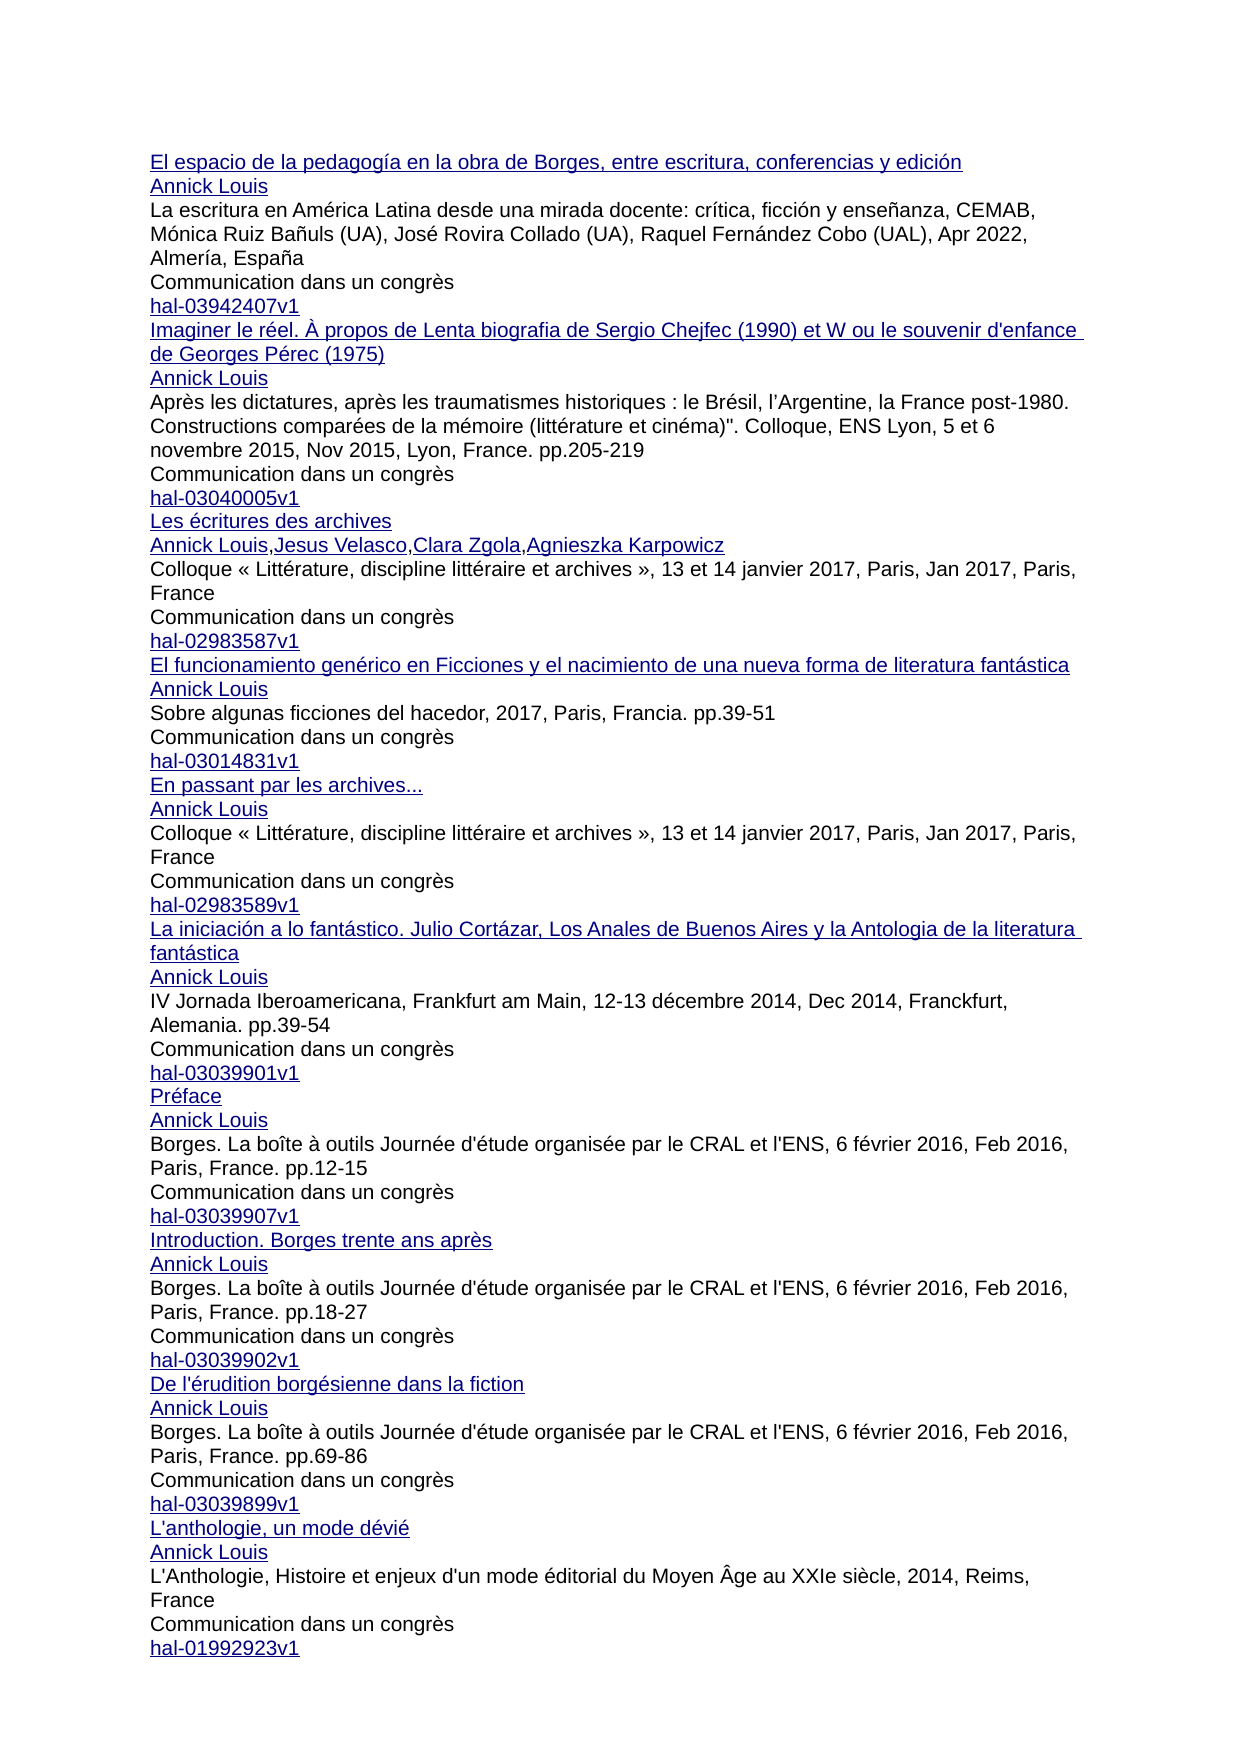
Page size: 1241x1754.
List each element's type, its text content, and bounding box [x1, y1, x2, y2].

table_cell Les écritures des archives Annick Louis,Jesus Velasco,Clara Zgola,Agnieszka Karpowicz Colloque « Littérature, discipline littéraire et archives », 13 et 14 janvier 2017, Paris, Jan 2017, Paris, France Communication dans un congrès hal-02983587v1 [150, 509, 1090, 653]
table_cell La iniciación a lo fantástico. Julio Cortázar, Los Anales de Buenos Aires y la Antologia de la literatura fantástica Annick Louis IV Jornada Iberoamericana, Frankfurt am Main, 12-13 décembre 2014, Dec 2014, Franckfurt, Alemania. pp.39-54 Communication dans un congrès hal-03039901v1 [150, 917, 1090, 1084]
table_cell L'anthologie, un mode dévié Annick Louis L'Anthologie, Histoire et enjeux d'un mode éditorial du Moyen Âge au XXIe siècle, 2014, Reims, France Communication dans un congrès hal-01992923v1 [150, 1516, 1090, 1659]
table_cell El espacio de la pedagogía en la obra de Borges, entre escritura, conferencias y edición Annick Louis La escritura en América Latina desde una mirada docente: crítica, ficción y enseñanza, CEMAB, Mónica Ruiz Bañuls (UA), José Rovira Collado (UA), Raquel Fernández Cobo (UAL), Apr 2022, Almería, España Communication dans un congrès hal-03942407v1 [150, 150, 1090, 318]
table_cell El funcionamiento genérico en Ficciones y el nacimiento de una nueva forma de literatura fantástica Annick Louis Sobre algunas ficciones del hacedor, 2017, Paris, Francia. pp.39-51 Communication dans un congrès hal-03014831v1 [150, 653, 1090, 773]
table_cell Imaginer le réel. À propos de Lenta biografia de Sergio Chejfec (1990) et W ou le souvenir d'enfance de Georges Pérec (1975) Annick Louis Après les dictatures, après les traumatismes historiques : le Brésil, l’Argentine, la France post-1980. Constructions comparées de la mémoire (littérature et cinéma)". Colloque, ENS Lyon, 5 et 6 novembre 2015, Nov 2015, Lyon, France. pp.205-219 Communication dans un congrès hal-03040005v1 [150, 318, 1090, 509]
table_cell De l'érudition borgésienne dans la fiction Annick Louis Borges. La boîte à outils Journée d'étude organisée par le CRAL et l'ENS, 6 février 2016, Feb 2016, Paris, France. pp.69-86 Communication dans un congrès hal-03039899v1 [150, 1372, 1090, 1516]
table_cell Préface Annick Louis Borges. La boîte à outils Journée d'étude organisée par le CRAL et l'ENS, 6 février 2016, Feb 2016, Paris, France. pp.12-15 Communication dans un congrès hal-03039907v1 [150, 1084, 1090, 1228]
table_cell En passant par les archives... Annick Louis Colloque « Littérature, discipline littéraire et archives », 13 et 14 janvier 2017, Paris, Jan 2017, Paris, France Communication dans un congrès hal-02983589v1 [150, 773, 1090, 917]
table_cell Introduction. Borges trente ans après Annick Louis Borges. La boîte à outils Journée d'étude organisée par le CRAL et l'ENS, 6 février 2016, Feb 2016, Paris, France. pp.18-27 Communication dans un congrès hal-03039902v1 [150, 1228, 1090, 1372]
